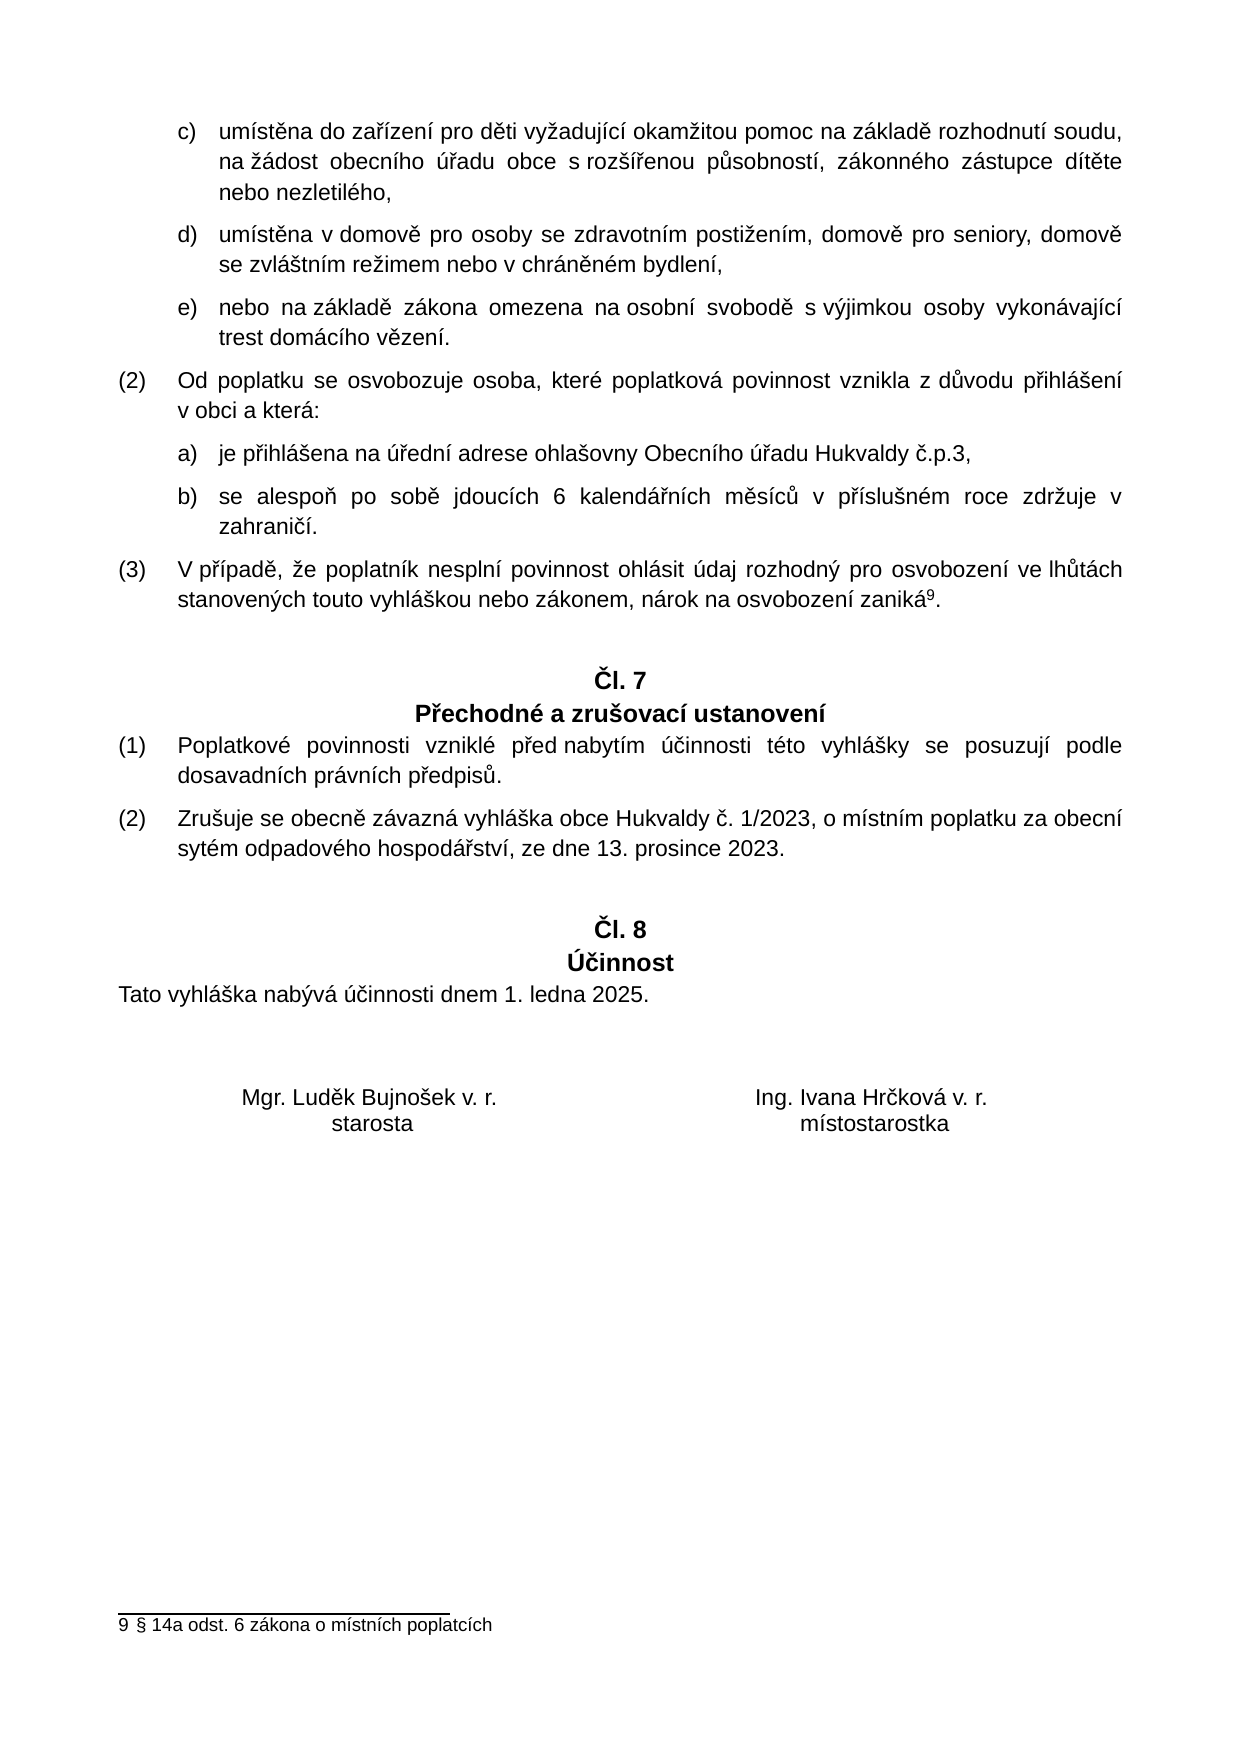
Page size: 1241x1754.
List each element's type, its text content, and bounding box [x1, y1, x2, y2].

list § 14a odst. 6 zákona o místních poplatcích [118, 1614, 1122, 1635]
list Zrušuje se obecně závazná vyhláška obce Hukvaldy č. 1/2023, o místním poplatku za obecní sytém odpadového hospodářství, ze dne 13. prosince 2023. [118, 805, 1122, 862]
table_header Mgr. Luděk Bujnošek v. r. starosta [118, 1024, 620, 1142]
list Poplatkové povinnosti vzniklé před nabytím účinnosti této vyhlášky se posuzují podle dosavadních právních předpisů. [118, 732, 1122, 789]
list je přihlášena na úřední adrese ohlašovny Obecního úřadu Hukvaldy č.p.3, [177, 440, 1122, 466]
list V případě, že poplatník nesplní povinnost ohlásit údaj rozhodný pro osvobození ve lhůtách stanovených touto vyhláškou nebo zákonem, nárok na osvobození zaniká. [118, 556, 1122, 612]
table_header Ing. Ivana Hrčková v. r. místostarostka [620, 1024, 1122, 1142]
subtitle Čl. 8 Účinnost [118, 915, 1122, 977]
table_cell [118, 1142, 620, 1260]
list Od poplatku se osvobozuje osoba, které poplatková povinnost vznikla z důvodu přihlášení v obci a která: [118, 367, 1122, 424]
list umístěna v domově pro osoby se zdravotním postižením, domově pro seniory, domově se zvláštním režimem nebo v chráněném bydlení, [177, 221, 1122, 278]
list umístěna do zařízení pro děti vyžadující okamžitou pomoc na základě rozhodnutí soudu, na žádost obecního úřadu obce s rozšířenou působností, zákonného zástupce dítěte nebo nezletilého, [177, 118, 1122, 205]
list se alespoň po sobě jdoucích 6 kalendářních měsíců v příslušném roce zdržuje v zahraničí. [177, 483, 1122, 539]
list nebo na základě zákona omezena na osobní svobodě s výjimkou osoby vykonávající trest domácího vězení. [177, 294, 1122, 351]
text Tato vyhláška nabývá účinnosti dnem 1. ledna 2025. [118, 981, 1122, 1008]
table_cell [620, 1142, 1122, 1260]
subtitle Čl. 7 Přechodné a zrušovací ustanovení [118, 666, 1122, 728]
